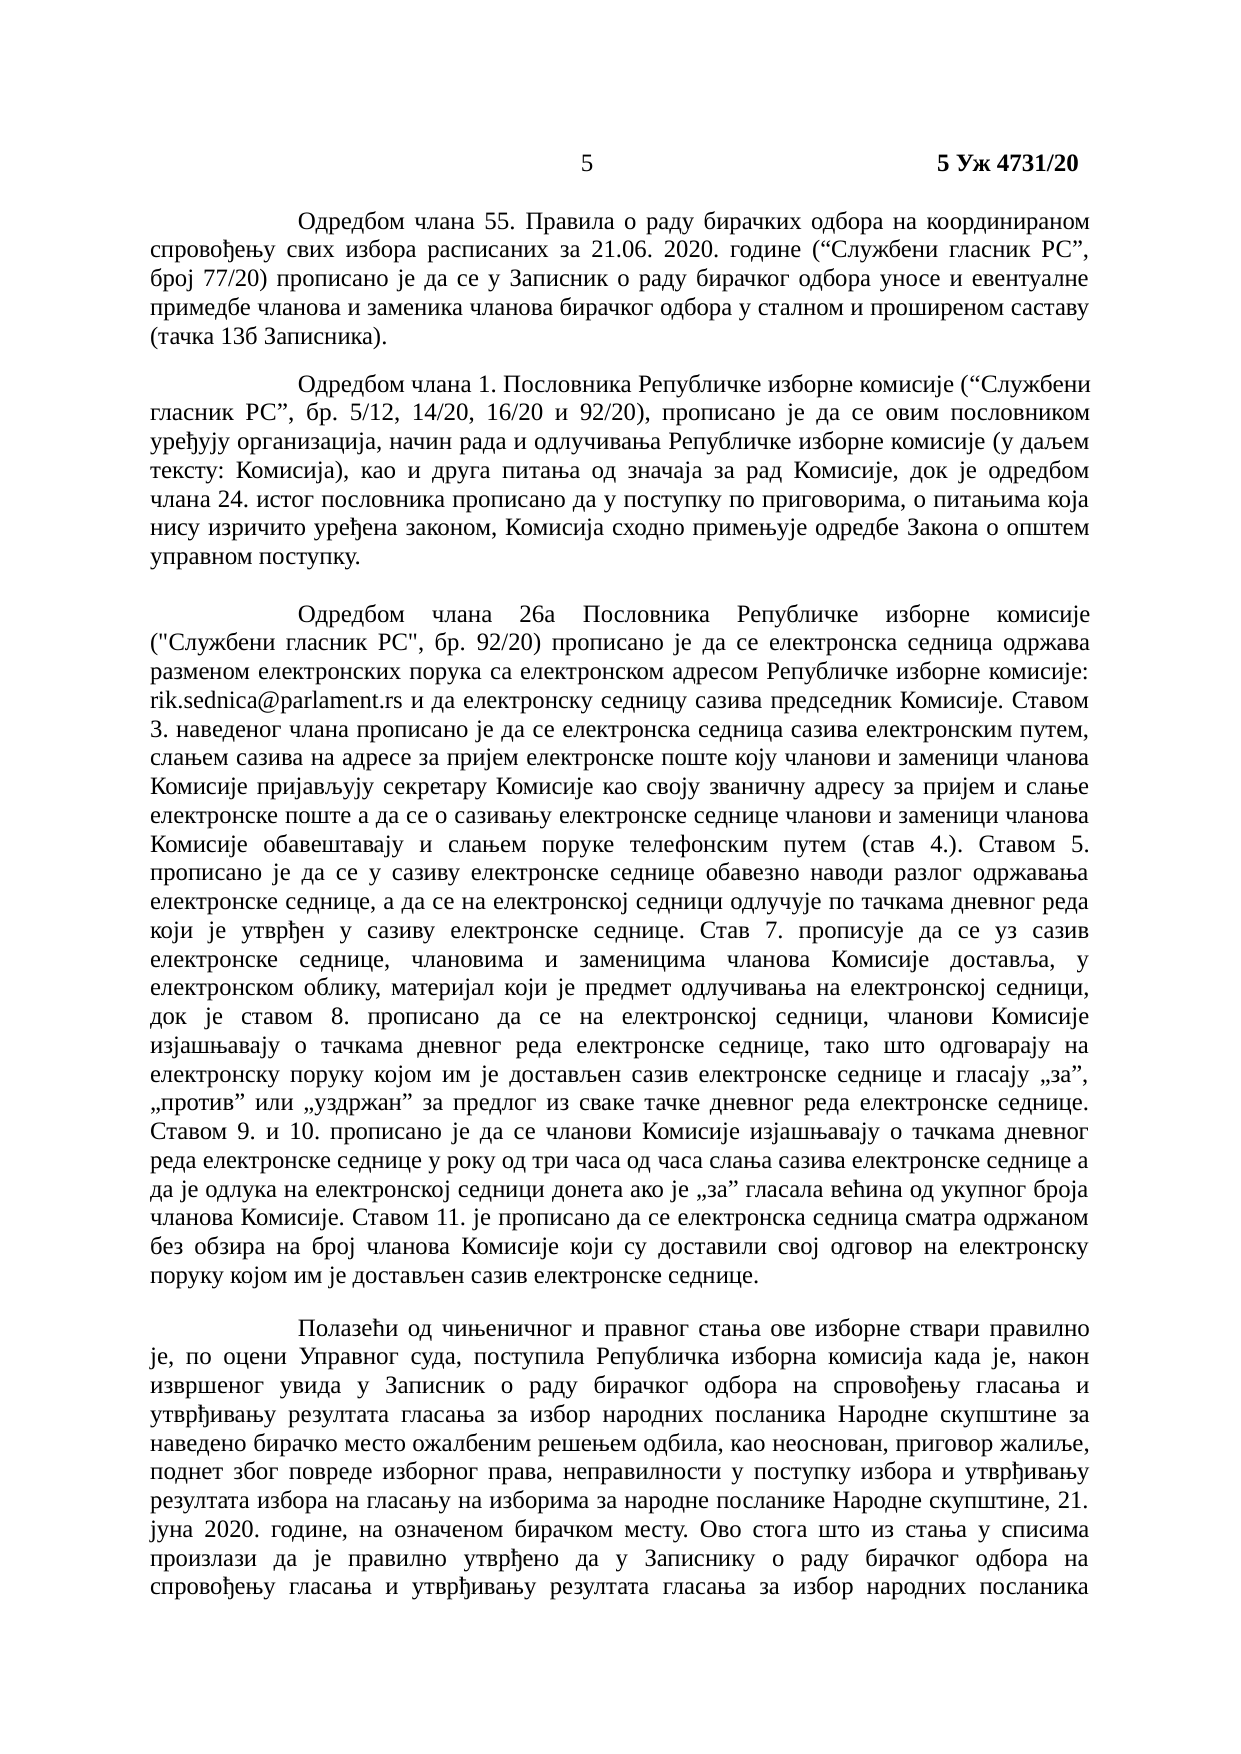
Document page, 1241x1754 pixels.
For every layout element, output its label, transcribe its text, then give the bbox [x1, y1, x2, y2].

text Одредбом члана 55. Правила о раду бирачких одбора на координираном спровођењу свих избора расписаних за 21.06. 2020. године (“Службени гласник РС”, број 77/20) прописано је да се у Записник о раду бирачког одбора уносе и евентуалне примедбе чланова и заменика чланова бирачког одбора у сталном и проширеном саставу (тачка 13б Записника). [150, 206, 1091, 349]
text Полазећи од чињеничног и правног стања ове изборне ствари правилно је, по оцени Управног суда, поступила Републичка изборна комисија када је, након извршеног увида у Записник о раду бирачког одбора на спровођењу гласања и утврђивању резултата гласања за избор народних посланика Народне скупштине за наведено бирачко место ожалбеним решењем одбила, као неоснован, приговор жалиље, поднет због повреде изборног права, неправилности у поступку избора и утврђивању резултата избора на гласању на изборима за народне посланике Народне скупштине, 21. јуна 2020. године, на означеном бирачком месту. Ово стога што из стања у списима произлази да је правилно утврђено да у Записнику о раду бирачког одбора на спровођењу гласања и утврђивању резултата гласања за избор народних посланика [150, 1313, 1091, 1600]
text Одредбом члана 1. Пословника Републичке изборне комисије (“Службени гласник РС”, бр. 5/12, 14/20, 16/20 и 92/20), прописано је да се овим пословником уређују организација, начин рада и одлучивања Републичке изборне комисије (у даљем тексту: Комисија), као и друга питања од значаја за рад Комисије, док је одредбом члана 24. истог пословника прописано да у поступку по приговорима, о питањима која нису изричито уређена законом, Комисија сходно примењује одредбе Закона о општем управном поступку. [150, 369, 1091, 570]
text Одредбом члана 26а Пословника Републичке изборне комисије ("Службени гласник РС", бр. 92/20) прописано је да се електронска седница одржава разменом електронских порука са електронском адресом Републичке изборне комисије: rik.sednica@parlament.rs и да електронску седницу сазива председник Комисије. Ставом 3. наведеног члана прописано је да се електронска седница сазива електронским путем, слањем сазива на адресе за пријем електронске поште коју чланови и заменици чланова Комисије пријављују секретару Комисије као своју званичну адресу за пријем и слање електронске поште а да се о сазивању електронске седнице чланови и заменици чланова Комисије обавештавају и слањем поруке телефонским путем (став 4.). Ставом 5. прописано је да се у сазиву електронске седнице обавезно наводи разлог одржавања електронске седнице, а да се на електронској седници одлучује по тачкама дневног реда који је утврђен у сазиву електронске седнице. Став 7. прописује да се уз сазив електронске седнице, члановима и заменицима чланова Комисије доставља, у електронском облику, материјал који је предмет одлучивања на електронској седници, док је ставом 8. прописано да се на електронској седници, чланови Комисије изјашњавају о тачкама дневног реда електронске седнице, тако што одговарају на електронску поруку којом им је достављен сазив електронске седнице и гласају „за”, „против” или „уздржан” за предлог из сваке тачке дневног реда електронске седнице. Ставом 9. и 10. прописано је да се чланови Комисије изјашњавају о тачкама дневног реда електронске седнице у року од три часа од часа слања сазива електронске седнице а да је одлука на електронској седници донета ако је „за” гласала већина од укупног броја чланова Комисије. Ставом 11. је прописано да се електронска седница сматра одржаном без обзира на број чланова Комисије који су доставили свој одговор на електронску поруку којом им је достављен сазив електронске седнице. [150, 599, 1091, 1289]
